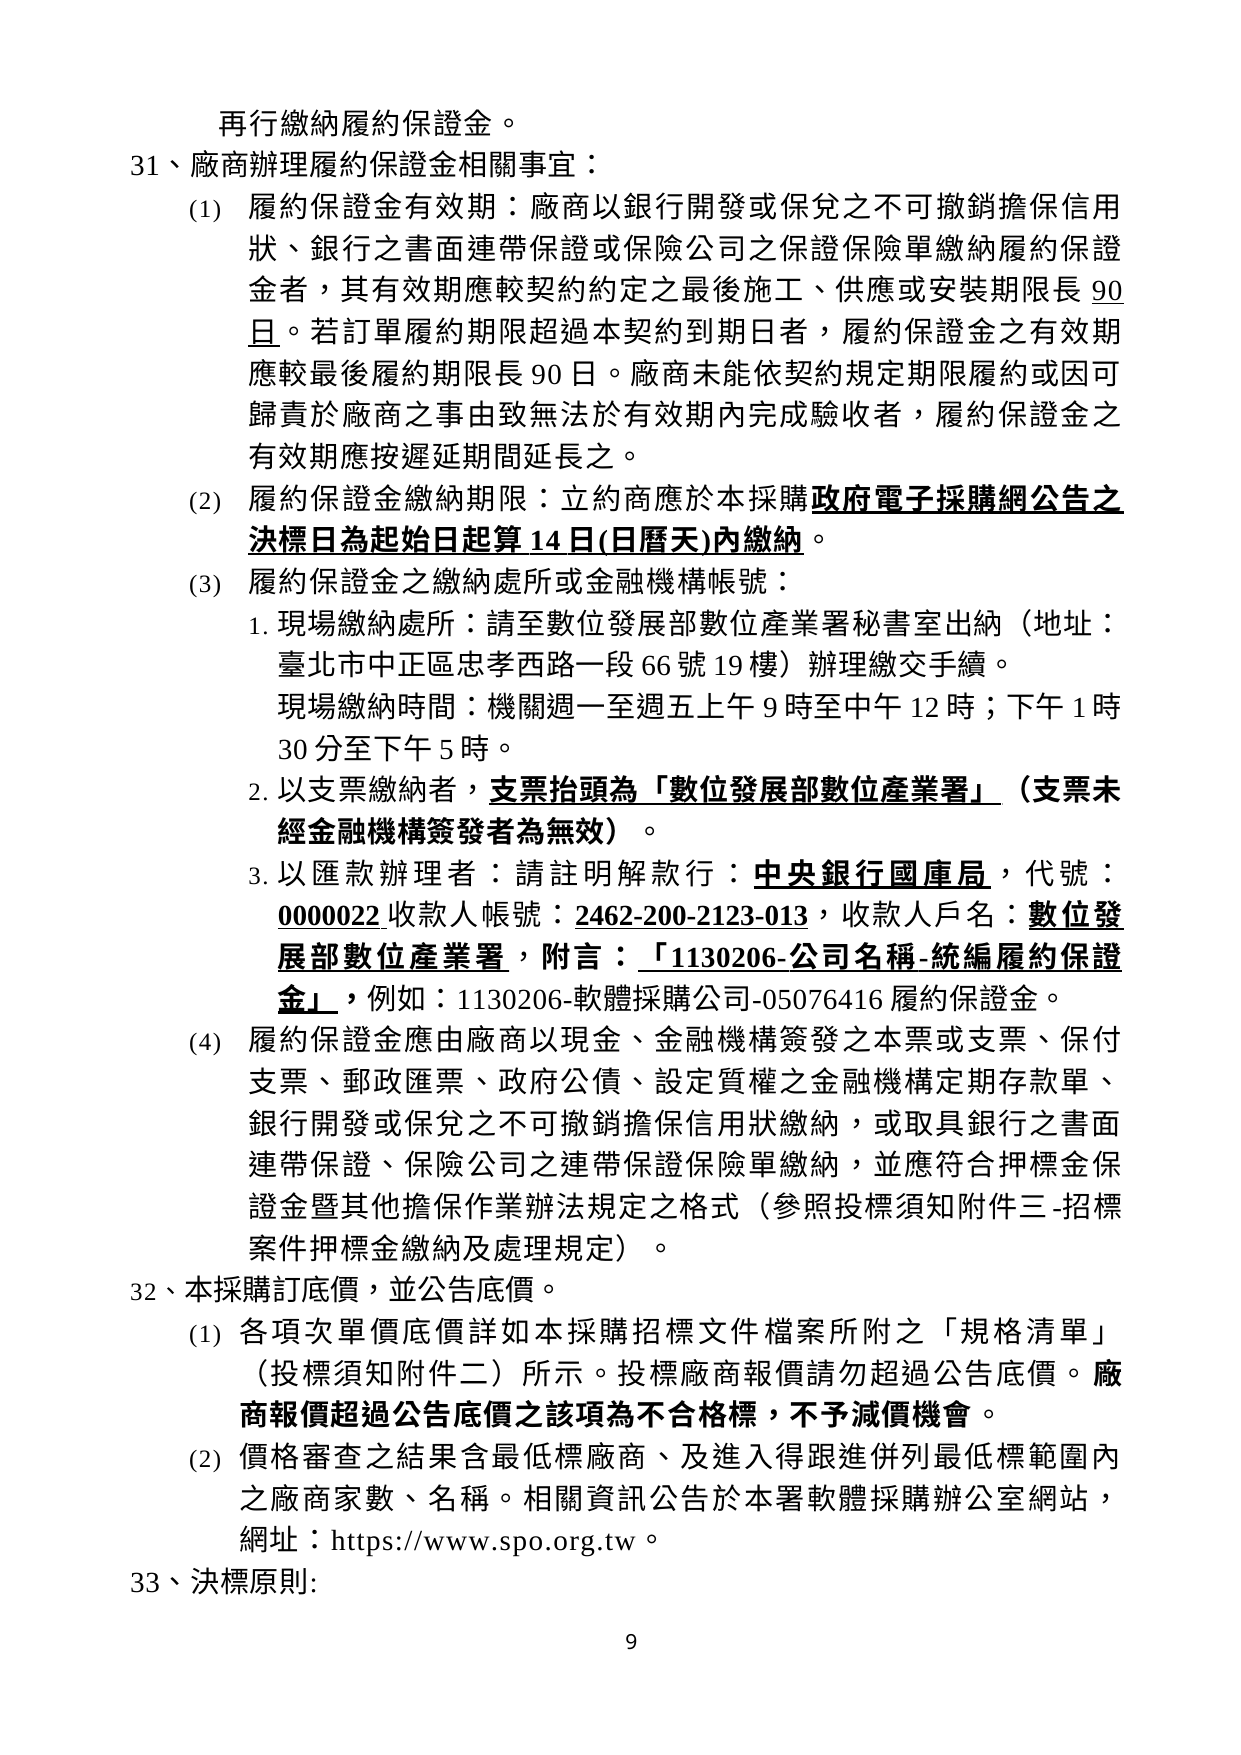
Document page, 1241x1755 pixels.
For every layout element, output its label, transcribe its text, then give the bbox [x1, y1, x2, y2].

text 再行繳納履約保證金。 [218, 101, 1122, 142]
list 各項次單價底價詳如本採購招標文件檔案所附之「規格清單」（投標須知附件二）所示。投標廠商報價請勿超過公告底價。廠商報價超過公告底價之該項為不合格標，不予減價機會。 [189, 1309, 1122, 1434]
text 現場繳納時間：機關週一至週五上午9時至中午12時；下午1時30分至下午5時。 [278, 684, 1122, 767]
list 廠商辦理履約保證金相關事宜： [130, 142, 1122, 184]
list 價格審查之結果含最低標廠商、及進入得跟進併列最低標範圍內之廠商家數、名稱。相關資訊公告於本署軟體採購辦公室網站，網址：https://www.spo.org.tw。 [189, 1434, 1122, 1559]
list 以匯款辦理者：請註明解款行：中央銀行國庫局，代號：0000022收款人帳號：2462-200-2123-013，收款人戶名：數位發展部數位產業署，附言：「1130206-公司名稱-統編履約保證金」，例如：1130206-軟體採購公司-05076416履約保證金。 [248, 851, 1122, 1017]
list 現場繳納處所：請至數位發展部數位產業署秘書室出納（地址：臺北市中正區忠孝西路一段66號19樓）辦理繳交手續。 [248, 601, 1122, 684]
list 履約保證金應由廠商以現金、金融機構簽發之本票或支票、保付支票、郵政匯票、政府公債、設定質權之金融機構定期存款單、銀行開發或保兌之不可撤銷擔保信用狀繳納，或取具銀行之書面連帶保證、保險公司之連帶保證保險單繳納，並應符合押標金保證金暨其他擔保作業辦法規定之格式（參照投標須知附件三-招標案件押標金繳納及處理規定）。 [189, 1017, 1122, 1267]
list 履約保證金有效期：廠商以銀行開發或保兌之不可撤銷擔保信用狀、銀行之書面連帶保證或保險公司之保證保險單繳納履約保證金者，其有效期應較契約約定之最後施工、供應或安裝期限長90日。若訂單履約期限超過本契約到期日者，履約保證金之有效期應較最後履約期限長90日。廠商未能依契約規定期限履約或因可歸責於廠商之事由致無法於有效期內完成驗收者，履約保證金之有效期應按遲延期間延長之。 [189, 184, 1122, 476]
list 以支票繳納者，支票抬頭為「數位發展部數位產業署」（支票未經金融機構簽發者為無效）。 [248, 767, 1122, 851]
list 履約保證金之繳納處所或金融機構帳號： [189, 559, 1122, 601]
list 履約保證金繳納期限：立約商應於本採購政府電子採購網公告之決標日為起始日起算14日(日曆天)內繳納。 [189, 476, 1122, 559]
list 本採購訂底價，並公告底價。 [130, 1267, 1122, 1309]
list 決標原則: [130, 1559, 1122, 1601]
